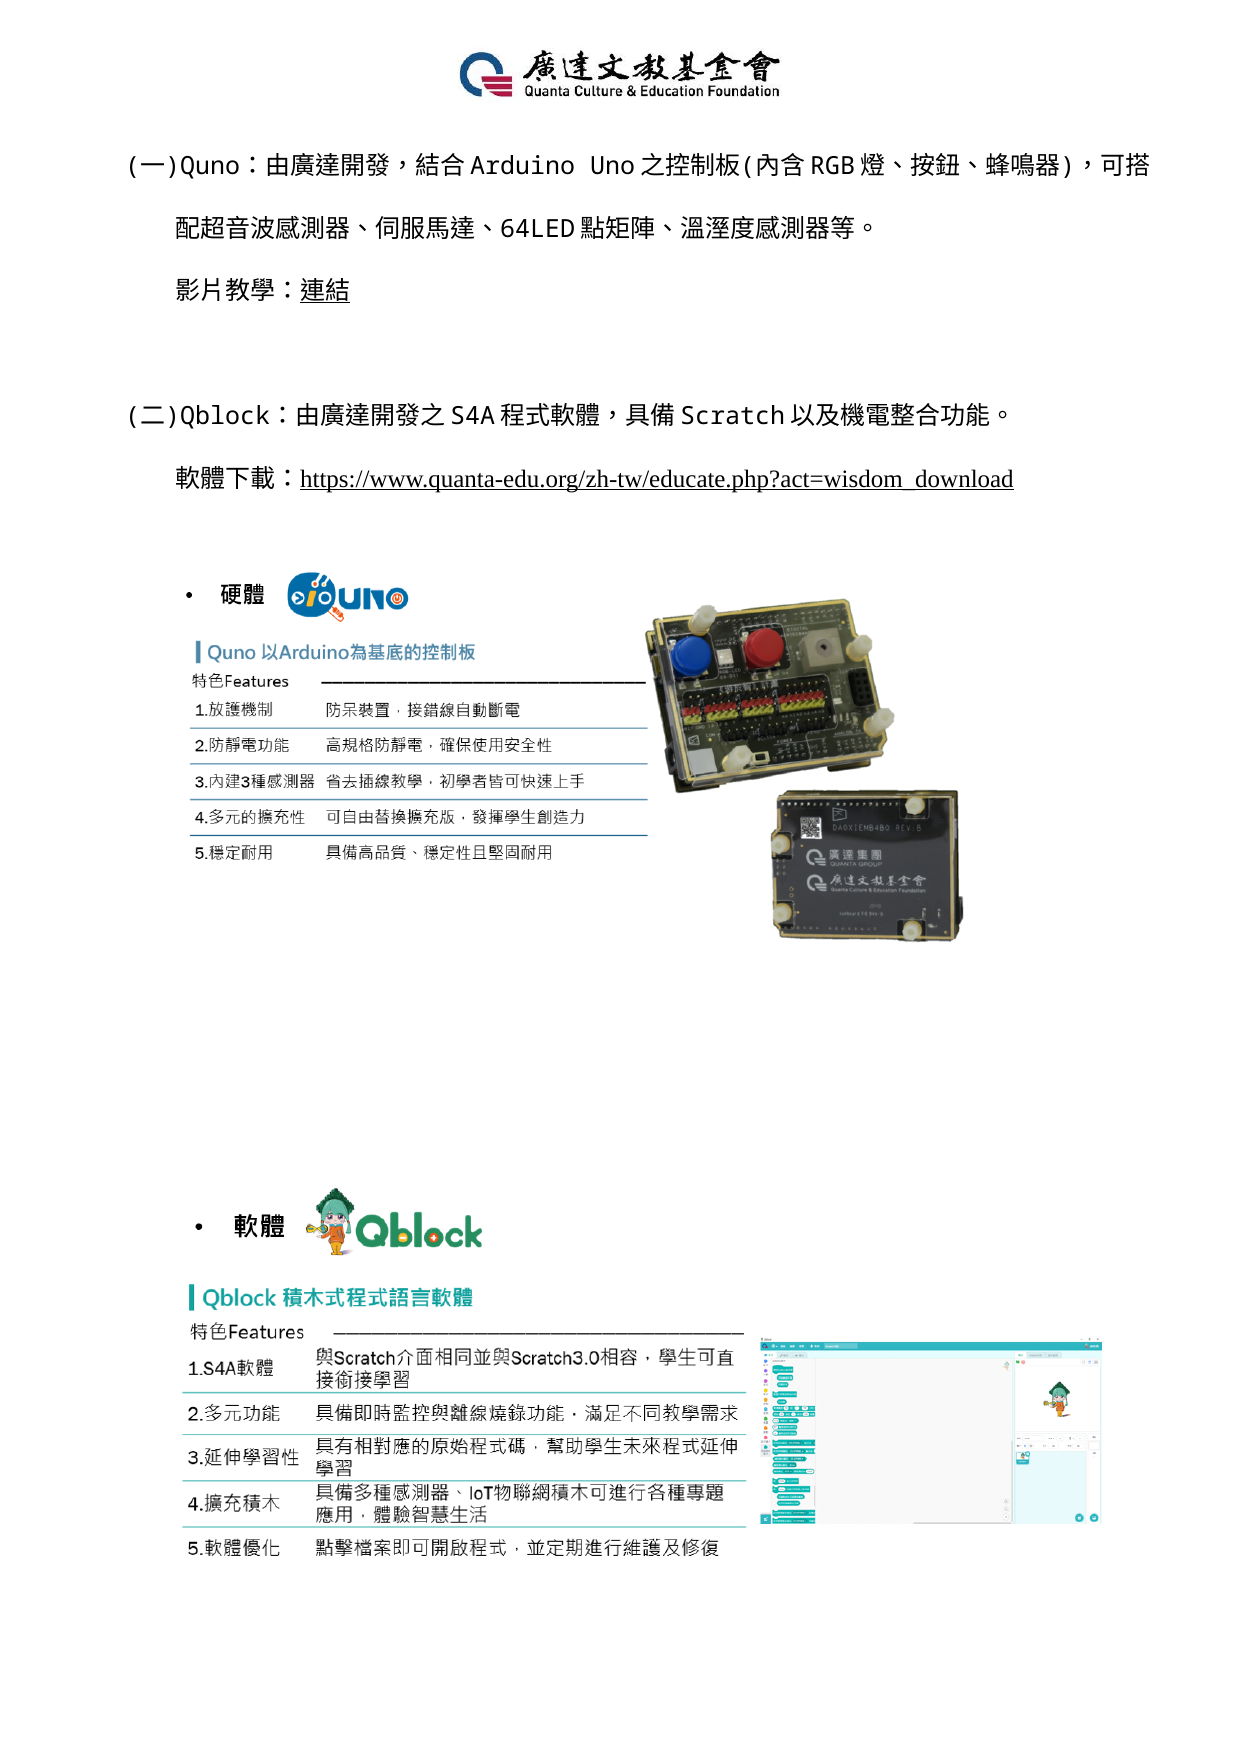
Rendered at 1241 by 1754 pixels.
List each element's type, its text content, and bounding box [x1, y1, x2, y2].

text (一)Quno：由廣達開發，結合Arduino Uno之控制板(內含RGB燈、按鈕、蜂鳴器)，可搭配超音波感測器、伺服馬達、64LED點矩陣、溫溼度感測器等。 [125, 122, 1165, 247]
text 軟體下載：https://www.quanta-edu.org/zh-tw/educate.php?act=wisdom_download [125, 434, 1165, 497]
text (二)Qblock：由廣達開發之S4A程式軟體，具備Scratch以及機電整合功能。 [125, 372, 1165, 434]
text 影片教學：連結 [175, 247, 1165, 309]
